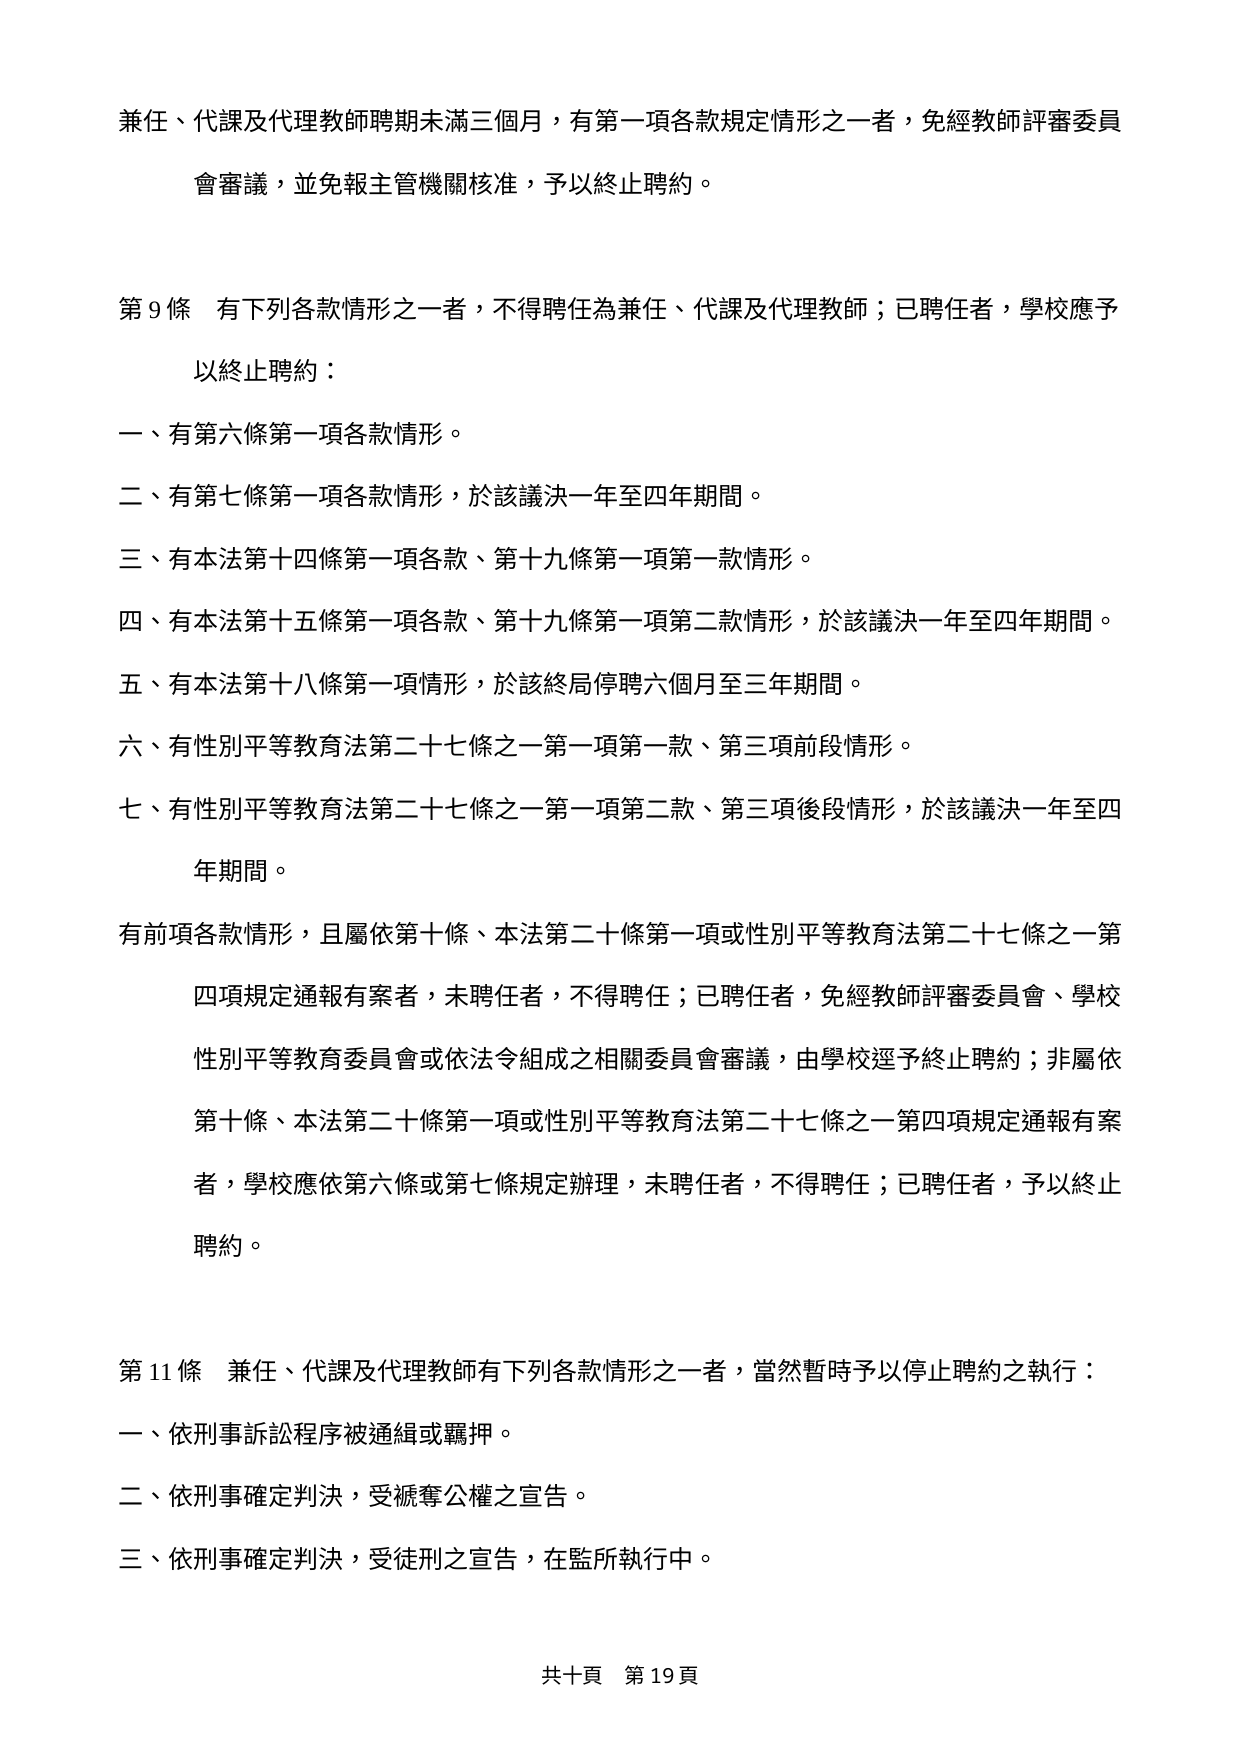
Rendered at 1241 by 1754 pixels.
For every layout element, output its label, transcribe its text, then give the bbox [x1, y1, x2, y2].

text 五、有本法第十八條第一項情形，於該終局停聘六個月至三年期間。 [118, 641, 1122, 703]
text 二、依刑事確定判決，受褫奪公權之宣告。 [118, 1453, 1122, 1516]
text 二、有第七條第一項各款情形，於該議決一年至四年期間。 [118, 453, 1122, 516]
text 第9條 有下列各款情形之一者，不得聘任為兼任、代課及代理教師；已聘任者，學校應予以終止聘約： [118, 266, 1122, 391]
text 一、有第六條第一項各款情形。 [118, 391, 1122, 453]
text 七、有性別平等教育法第二十七條之一第一項第二款、第三項後段情形，於該議決一年至四年期間。 [118, 766, 1122, 891]
text 兼任、代課及代理教師聘期未滿三個月，有第一項各款規定情形之一者，免經教師評審委員會審議，並免報主管機關核准，予以終止聘約。 [118, 78, 1122, 203]
text 一、依刑事訴訟程序被通緝或羈押。 [118, 1391, 1122, 1453]
text 四、有本法第十五條第一項各款、第十九條第一項第二款情形，於該議決一年至四年期間。 [118, 578, 1122, 641]
text 三、有本法第十四條第一項各款、第十九條第一項第一款情形。 [118, 516, 1122, 578]
text 有前項各款情形，且屬依第十條、本法第二十條第一項或性別平等教育法第二十七條之一第四項規定通報有案者，未聘任者，不得聘任；已聘任者，免經教師評審委員會、學校性別平等教育委員會或依法令組成之相關委員會審議，由學校逕予終止聘約；非屬依第十條、本法第二十條第一項或性別平等教育法第二十七條之一第四項規定通報有案者，學校應依第六條或第七條規定辦理，未聘任者，不得聘任；已聘任者，予以終止聘約。 [118, 891, 1122, 1266]
text 六、有性別平等教育法第二十七條之一第一項第一款、第三項前段情形。 [118, 703, 1122, 766]
text 第11條 兼任、代課及代理教師有下列各款情形之一者，當然暫時予以停止聘約之執行： [118, 1328, 1122, 1391]
text 三、依刑事確定判決，受徒刑之宣告，在監所執行中。 [118, 1516, 1122, 1578]
